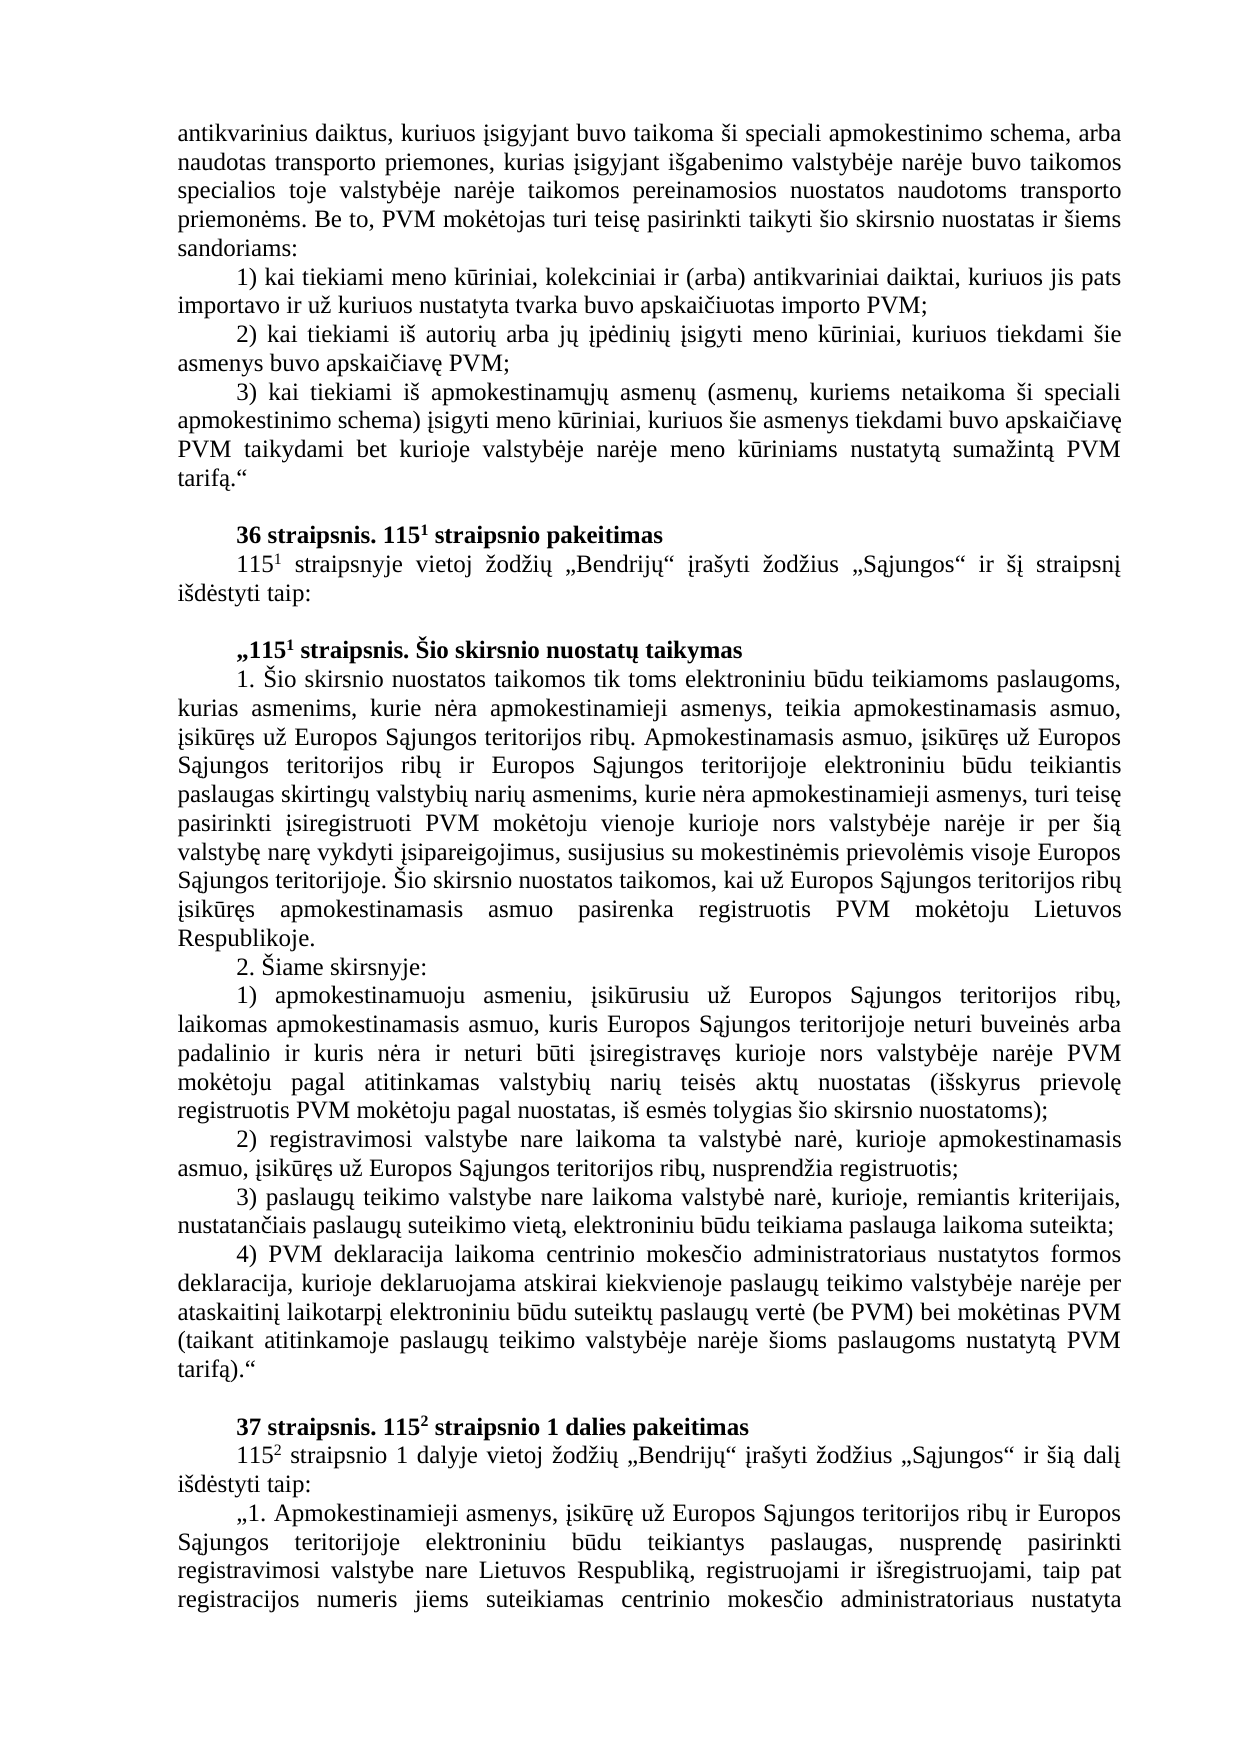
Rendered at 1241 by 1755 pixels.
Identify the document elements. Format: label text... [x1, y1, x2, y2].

text 1. Šio skirsnio nuostatos taikomos tik toms elektroniniu būdu teikiamoms paslaugoms, kurias asmenims, kurie nėra apmokestinamieji asmenys, teikia apmokestinamasis asmuo, įsikūręs už Europos Sąjungos teritorijos ribų. Apmokestinamasis asmuo, įsikūręs už Europos Sąjungos teritorijos ribų ir Europos Sąjungos teritorijoje elektroniniu būdu teikiantis paslaugas skirtingų valstybių narių asmenims, kurie nėra apmokestinamieji asmenys, turi teisę pasirinkti įsiregistruoti PVM mokėtoju vienoje kurioje nors valstybėje narėje ir per šią valstybę narę vykdyti įsipareigojimus, susijusius su mokestinėmis prievolėmis visoje Europos Sąjungos teritorijoje. Šio skirsnio nuostatos taikomos, kai už Europos Sąjungos teritorijos ribų įsikūręs apmokestinamasis asmuo pasirenka registruotis PVM mokėtoju Lietuvos Respublikoje. [177, 664, 1122, 952]
text 3) kai tiekiami iš apmokestinamųjų asmenų (asmenų, kuriems netaikoma ši speciali apmokestinimo schema) įsigyti meno kūriniai, kuriuos šie asmenys tiekdami buvo apskaičiavę PVM taikydami bet kurioje valstybėje narėje meno kūriniams nustatytą sumažintą PVM tarifą.“ [177, 377, 1122, 492]
text „1. Apmokestinamieji asmenys, įsikūrę už Europos Sąjungos teritorijos ribų ir Europos Sąjungos teritorijoje elektroniniu būdu teikiantys paslaugas, nusprendę pasirinkti registravimosi valstybe nare Lietuvos Respubliką, registruojami ir išregistruojami, taip pat registracijos numeris jiems suteikiamas centrinio mokesčio administratoriaus nustatyta [177, 1498, 1122, 1613]
text 4) PVM deklaracija laikoma centrinio mokesčio administratoriaus nustatytos formos deklaracija, kurioje deklaruojama atskirai kiekvienoje paslaugų teikimo valstybėje narėje per ataskaitinį laikotarpį elektroniniu būdu suteiktų paslaugų vertė (be PVM) bei mokėtinas PVM (taikant atitinkamoje paslaugų teikimo valstybėje narėje šioms paslaugoms nustatytą PVM tarifą).“ [177, 1239, 1122, 1383]
text 1) apmokestinamuoju asmeniu, įsikūrusiu už Europos Sąjungos teritorijos ribų, laikomas apmokestinamasis asmuo, kuris Europos Sąjungos teritorijoje neturi buveinės arba padalinio ir kuris nėra ir neturi būti įsiregistravęs kurioje nors valstybėje narėje PVM mokėtoju pagal atitinkamas valstybių narių teisės aktų nuostatas (išskyrus prievolę registruotis PVM mokėtoju pagal nuostatas, iš esmės tolygias šio skirsnio nuostatoms); [177, 981, 1122, 1124]
text 2. Šiame skirsnyje: [177, 952, 1122, 981]
text 2) registravimosi valstybe nare laikoma ta valstybė narė, kurioje apmokestinamasis asmuo, įsikūręs už Europos Sąjungos teritorijos ribų, nusprendžia registruotis; [177, 1124, 1122, 1182]
text „1151 straipsnis. Šio skirsnio nuostatų taikymas [177, 636, 1122, 664]
text 1151 straipsnyje vietoj žodžių „Bendrijų“ įrašyti žodžius „Sąjungos“ ir šį straipsnį išdėstyti taip: [177, 549, 1122, 607]
text 37 straipsnis. 1152 straipsnio 1 dalies pakeitimas [177, 1412, 1122, 1441]
text 3) paslaugų teikimo valstybe nare laikoma valstybė narė, kurioje, remiantis kriterijais, nustatančiais paslaugų suteikimo vietą, elektroniniu būdu teikiama paslauga laikoma suteikta; [177, 1182, 1122, 1239]
text 2) kai tiekiami iš autorių arba jų įpėdinių įsigyti meno kūriniai, kuriuos tiekdami šie asmenys buvo apskaičiavę PVM; [177, 319, 1122, 377]
text 1) kai tiekiami meno kūriniai, kolekciniai ir (arba) antikvariniai daiktai, kuriuos jis pats importavo ir už kuriuos nustatyta tvarka buvo apskaičiuotas importo PVM; [177, 262, 1122, 319]
text 1152 straipsnio 1 dalyje vietoj žodžių „Bendrijų“ įrašyti žodžius „Sąjungos“ ir šią dalį išdėstyti taip: [177, 1441, 1122, 1498]
text 36 straipsnis. 1151 straipsnio pakeitimas [177, 521, 1122, 549]
text antikvarinius daiktus, kuriuos įsigyjant buvo taikoma ši speciali apmokestinimo schema, arba naudotas transporto priemones, kurias įsigyjant išgabenimo valstybėje narėje buvo taikomos specialios toje valstybėje narėje taikomos pereinamosios nuostatos naudotoms transporto priemonėms. Be to, PVM mokėtojas turi teisę pasirinkti taikyti šio skirsnio nuostatas ir šiems sandoriams: [177, 118, 1122, 262]
